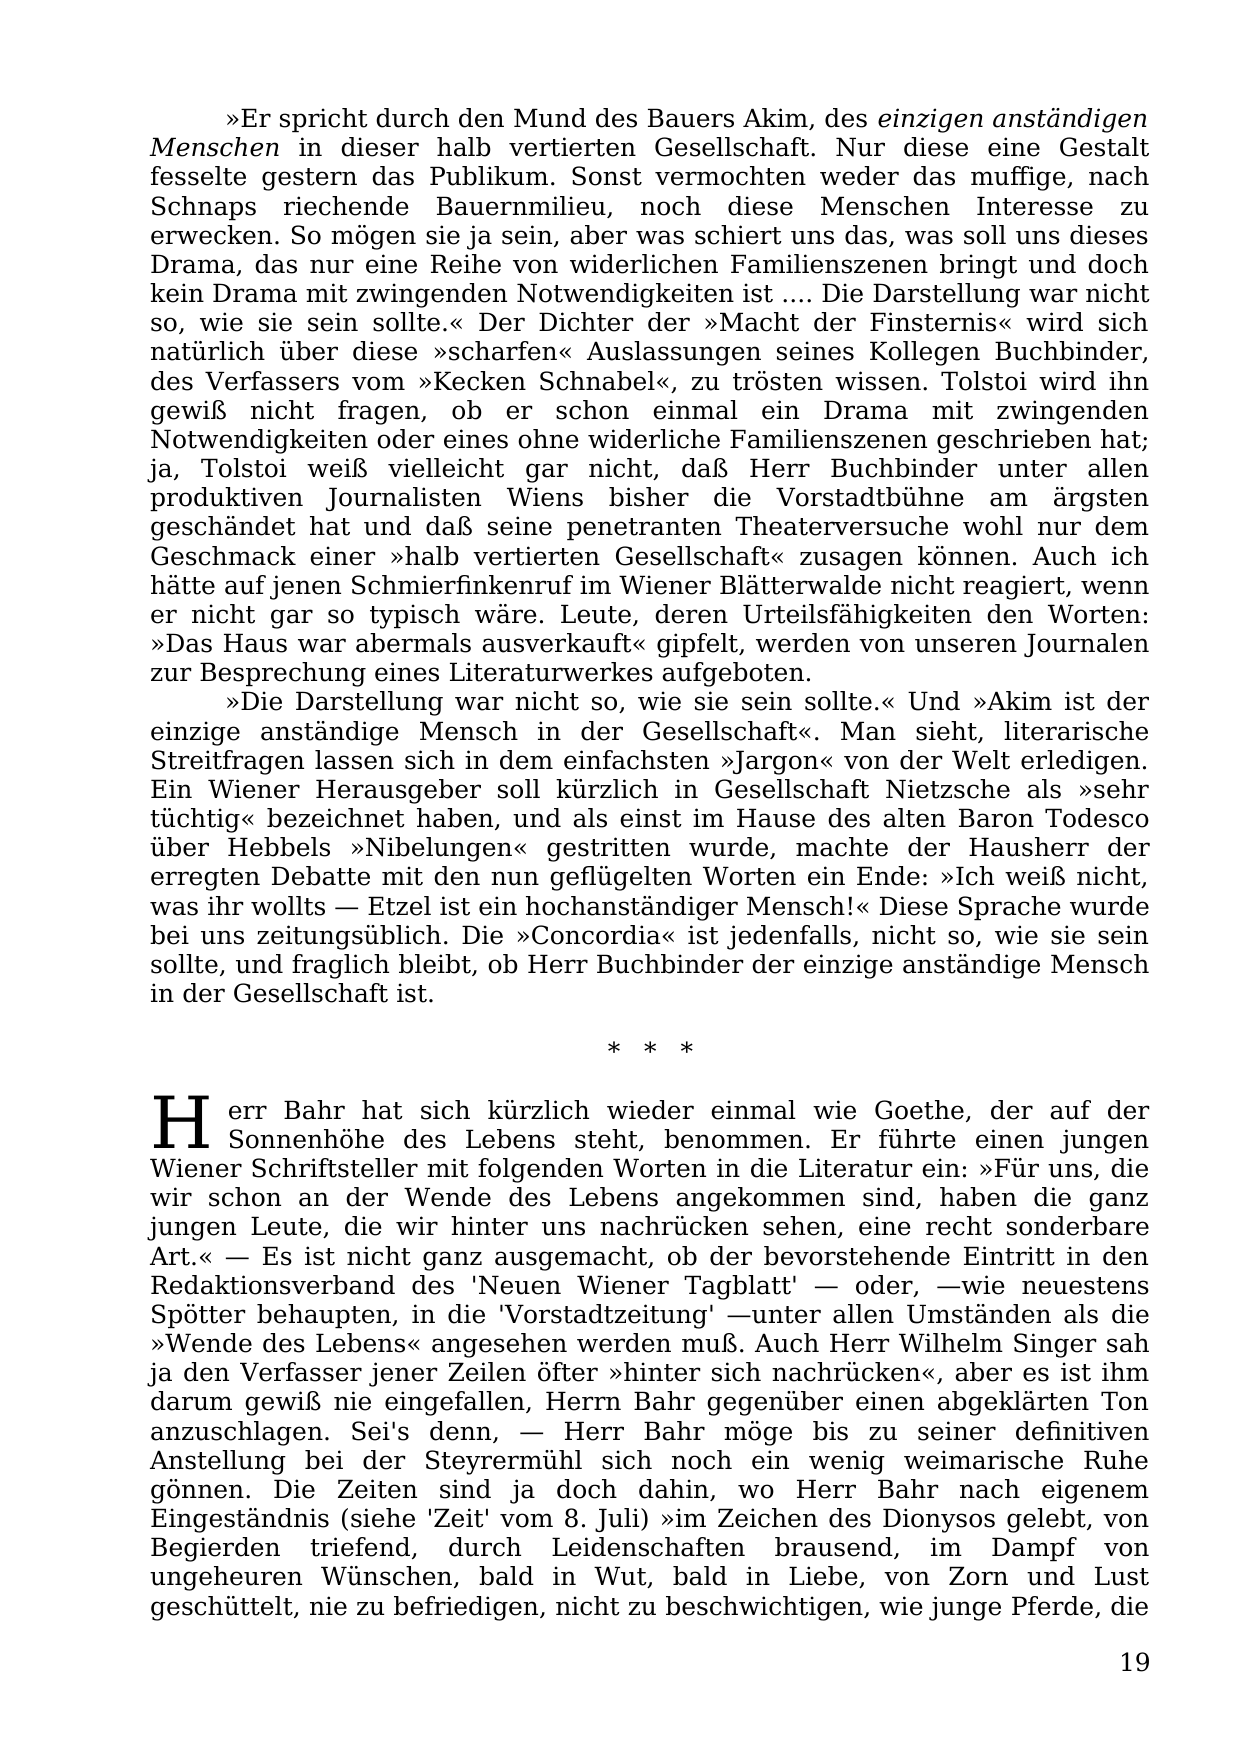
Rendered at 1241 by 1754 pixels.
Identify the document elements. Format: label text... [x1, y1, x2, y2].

text »Die Darstellung war nicht so, wie sie sein sollte.« Und »Akim ist der einzige anständige Mensch in der Gesellschaft«. Man sieht, literarische Streitfragen lassen sich in dem einfachsten »Jargon« von der Welt erledigen. Ein Wiener Herausgeber soll kürzlich in Gesellschaft Nietzsche als »sehr tüchtig« bezeichnet haben, und als einst im Hause des alten Baron Todesco über Hebbels »Nibelungen« gestritten wurde, machte der Hausherr der erregten Debatte mit den nun geflügelten Worten ein Ende: »Ich weiß nicht, was ihr wollts — Etzel ist ein hochanständiger Mensch!« Diese Sprache wurde bei uns zeitungsüblich. Die »Concordia« ist jedenfalls, nicht so, wie sie sein sollte, und fraglich bleibt, ob Herr Buchbinder der einzige anständige Mensch in der Gesellschaft ist. [150, 687, 1151, 1008]
text * * * [150, 1037, 1151, 1067]
text Herr Bahr hat sich kürzlich wieder einmal wie Goethe, der auf der Sonnenhöhe des Lebens steht, benommen. Er führte einen jungen Wiener Schriftsteller mit folgenden Worten in die Literatur ein: »Für uns, die wir schon an der Wende des Lebens angekommen sind, haben die ganz jungen Leute, die wir hinter uns nachrücken sehen, eine recht sonderbare Art.« — Es ist nicht ganz ausgemacht, ob der bevorstehende Eintritt in den Redaktionsverband des 'Neuen Wiener Tagblatt' — oder, —wie neuestens Spötter behaupten, in die 'Vorstadtzeitung' —unter allen Umständen als die »Wende des Lebens« angesehen werden muß. Auch Herr Wilhelm Singer sah ja den Verfasser jener Zeilen öfter »hinter sich nachrücken«, aber es ist ihm darum gewiß nie eingefallen, Herrn Bahr gegenüber einen abgeklärten Ton anzuschlagen. Sei's denn, — Herr Bahr möge bis zu seiner definitiven Anstellung bei der Steyrermühl sich noch ein wenig weimarische Ruhe gönnen. Die Zeiten sind ja doch dahin, wo Herr Bahr nach eigenem Eingeständnis (siehe 'Zeit' vom 8. Juli) »im Zeichen des Dionysos gelebt, von Begierden triefend, durch Leidenschaften brausend, im Dampf von ungeheuren Wünschen, bald in Wut, bald in Liebe, von Zorn und Lust geschüttelt, nie zu befriedigen, nicht zu beschwichtigen, wie junge Pferde, die [150, 1096, 1151, 1621]
text »Er spricht durch den Mund des Bauers Akim, des einzigen anständigen Menschen in dieser halb vertierten Gesellschaft. Nur diese eine Gestalt fesselte gestern das Publikum. Sonst vermochten weder das muffige, nach Schnaps riechende Bauernmilieu, noch diese Menschen Interesse zu erwecken. So mögen sie ja sein, aber was schiert uns das, was soll uns dieses Drama, das nur eine Reihe von widerlichen Familienszenen bringt und doch kein Drama mit zwingenden Notwendigkeiten ist .... Die Darstellung war nicht so, wie sie sein sollte.« Der Dichter der »Macht der Finsternis« wird sich natürlich über diese »scharfen« Auslassungen seines Kollegen Buchbinder, des Verfassers vom »Kecken Schnabel«, zu trösten wissen. Tolstoi wird ihn gewiß nicht fragen, ob er schon einmal ein Drama mit zwingenden Notwendigkeiten oder eines ohne widerliche Familienszenen geschrieben hat; ja, Tolstoi weiß vielleicht gar nicht, daß Herr Buchbinder unter allen produktiven Journalisten Wiens bisher die Vorstadtbühne am ärgsten geschändet hat und daß seine penetranten Theaterversuche wohl nur dem Geschmack einer »halb vertierten Gesellschaft« zusagen können. Auch ich hätte auf jenen Schmierfinkenruf im Wiener Blätterwalde nicht reagiert, wenn er nicht gar so typisch wäre. Leute, deren Urteilsfähigkeiten den Worten: »Das Haus war abermals ausverkauft« gipfelt, werden von unseren Journalen zur Besprechung eines Literaturwerkes aufgeboten. [150, 104, 1151, 687]
